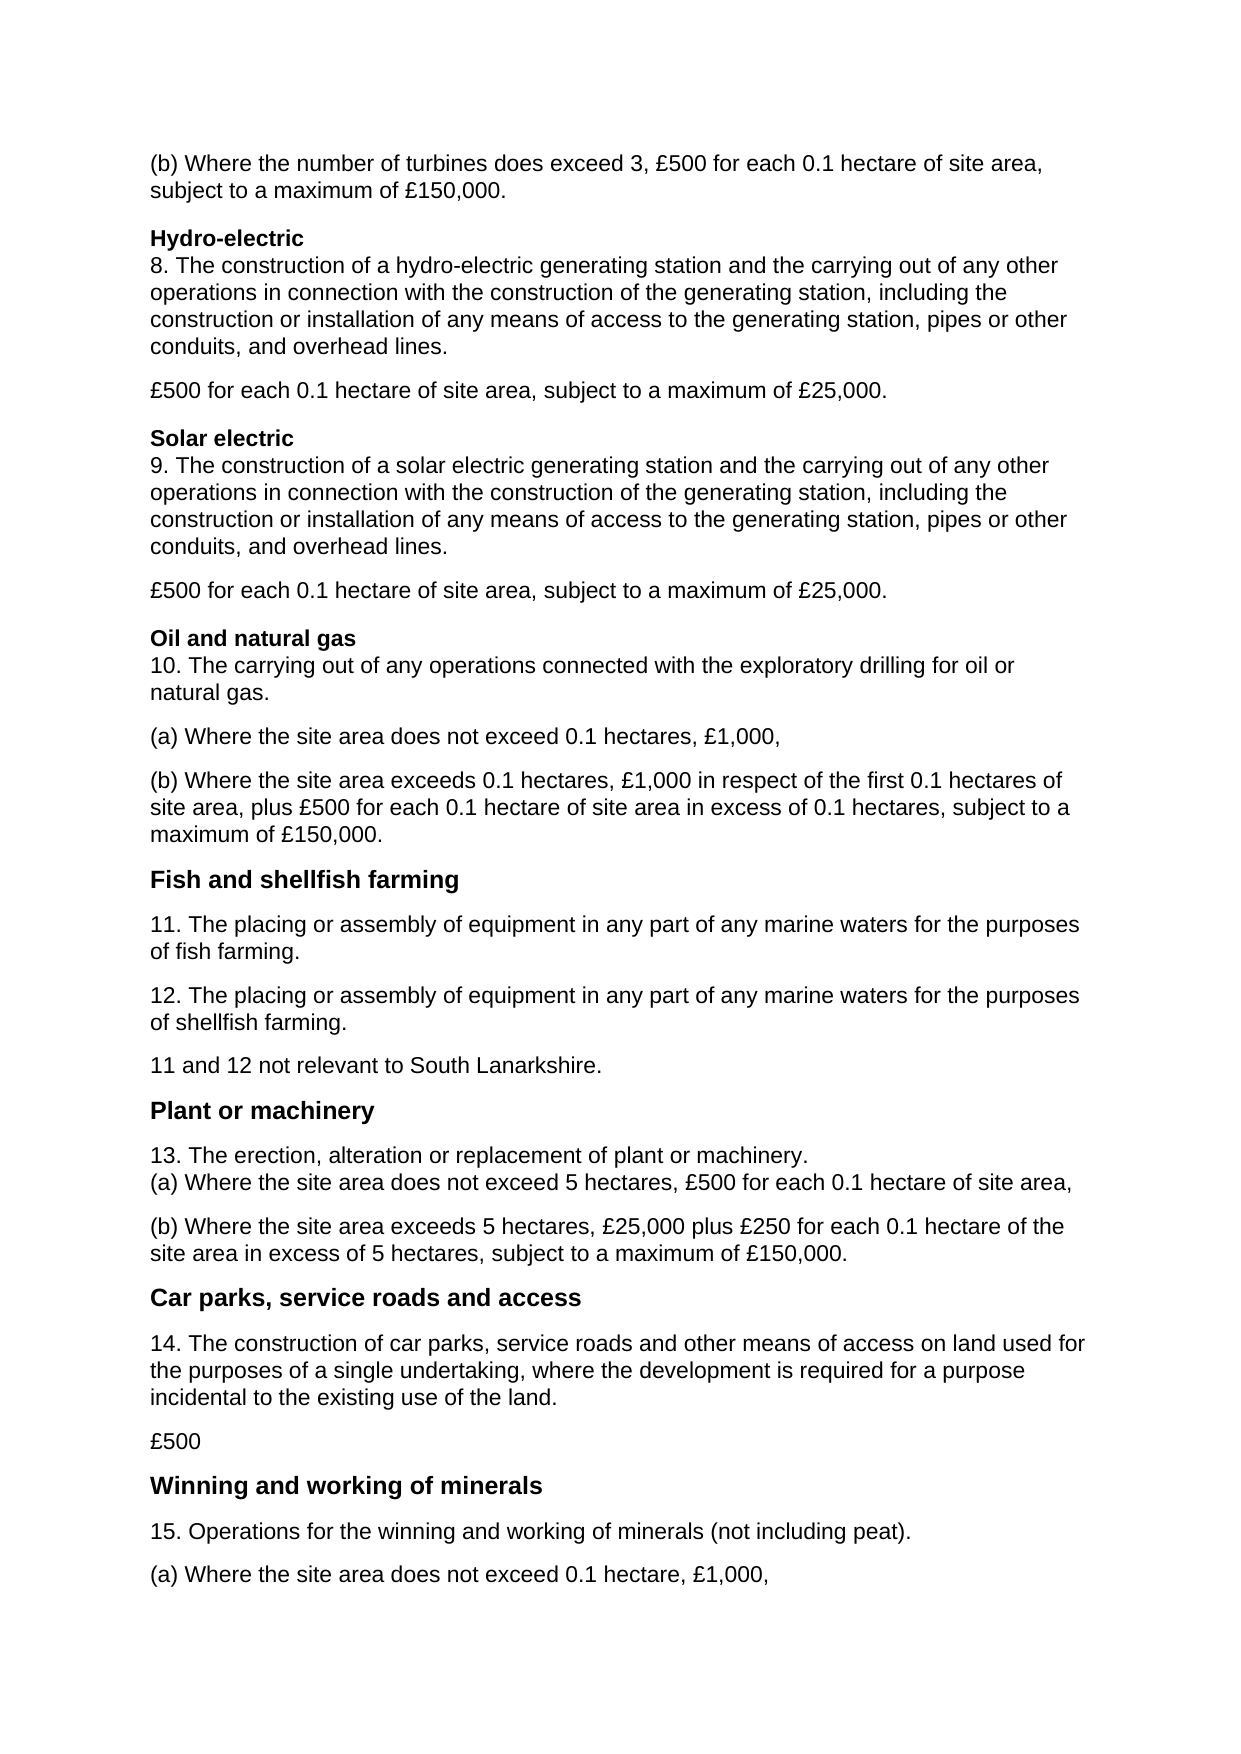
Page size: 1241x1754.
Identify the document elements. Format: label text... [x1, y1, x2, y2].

text (b) Where the site area exceeds 5 hectares, £25,000 plus £250 for each 0.1 hectare of the site area in excess of 5 hectares, subject to a maximum of £150,000. [150, 1213, 1090, 1266]
subtitle Hydro-electric [150, 225, 1090, 251]
text 8. The construction of a hydro-electric generating station and the carrying out of any other operations in connection with the construction of the generating station, including the construction or installation of any means of access to the generating station, pipes or other conduits, and overhead lines. [150, 252, 1090, 360]
subtitle Plant or machinery [150, 1096, 1090, 1125]
text 11 and 12 not relevant to South Lanarkshire. [150, 1052, 1090, 1079]
text £500 for each 0.1 hectare of site area, subject to a maximum of £25,000. [150, 377, 1090, 403]
subtitle Fish and shellfish farming [150, 864, 1090, 893]
text 11. The placing or assembly of equipment in any part of any marine waters for the purposes of fish farming. [150, 911, 1090, 964]
text (b) Where the site area exceeds 0.1 hectares, £1,000 in respect of the first 0.1 hectares of site area, plus £500 for each 0.1 hectare of site area in excess of 0.1 hectares, subject to a maximum of £150,000. [150, 767, 1090, 847]
text 13. The erection, alteration or replacement of plant or machinery. [150, 1142, 1090, 1169]
text (a) Where the site area does not exceed 0.1 hectares, £1,000, [150, 723, 1090, 749]
text (b) Where the number of turbines does exceed 3, £500 for each 0.1 hectare of site area, subject to a maximum of £150,000. [150, 150, 1090, 203]
text 9. The construction of a solar electric generating station and the carrying out of any other operations in connection with the construction of the generating station, including the construction or installation of any means of access to the generating station, pipes or other conduits, and overhead lines. [150, 452, 1090, 560]
text 10. The carrying out of any operations connected with the exploratory drilling for oil or natural gas. [150, 652, 1090, 706]
subtitle Winning and working of minerals [150, 1471, 1090, 1500]
text (a) Where the site area does not exceed 5 hectares, £500 for each 0.1 hectare of site area, [150, 1169, 1090, 1195]
subtitle Solar electric [150, 425, 1090, 451]
text 15. Operations for the winning and working of minerals (not including peat). [150, 1518, 1090, 1544]
text (a) Where the site area does not exceed 0.1 hectare, £1,000, [150, 1561, 1090, 1588]
subtitle Oil and natural gas [150, 625, 1090, 651]
text £500 [150, 1428, 1090, 1454]
text £500 for each 0.1 hectare of site area, subject to a maximum of £25,000. [150, 577, 1090, 603]
text 14. The construction of car parks, service roads and other means of access on land used for the purposes of a single undertaking, where the development is required for a purpose incidental to the existing use of the land. [150, 1330, 1090, 1410]
text 12. The placing or assembly of equipment in any part of any marine waters for the purposes of shellfish farming. [150, 982, 1090, 1035]
subtitle Car parks, service roads and access [150, 1283, 1090, 1312]
